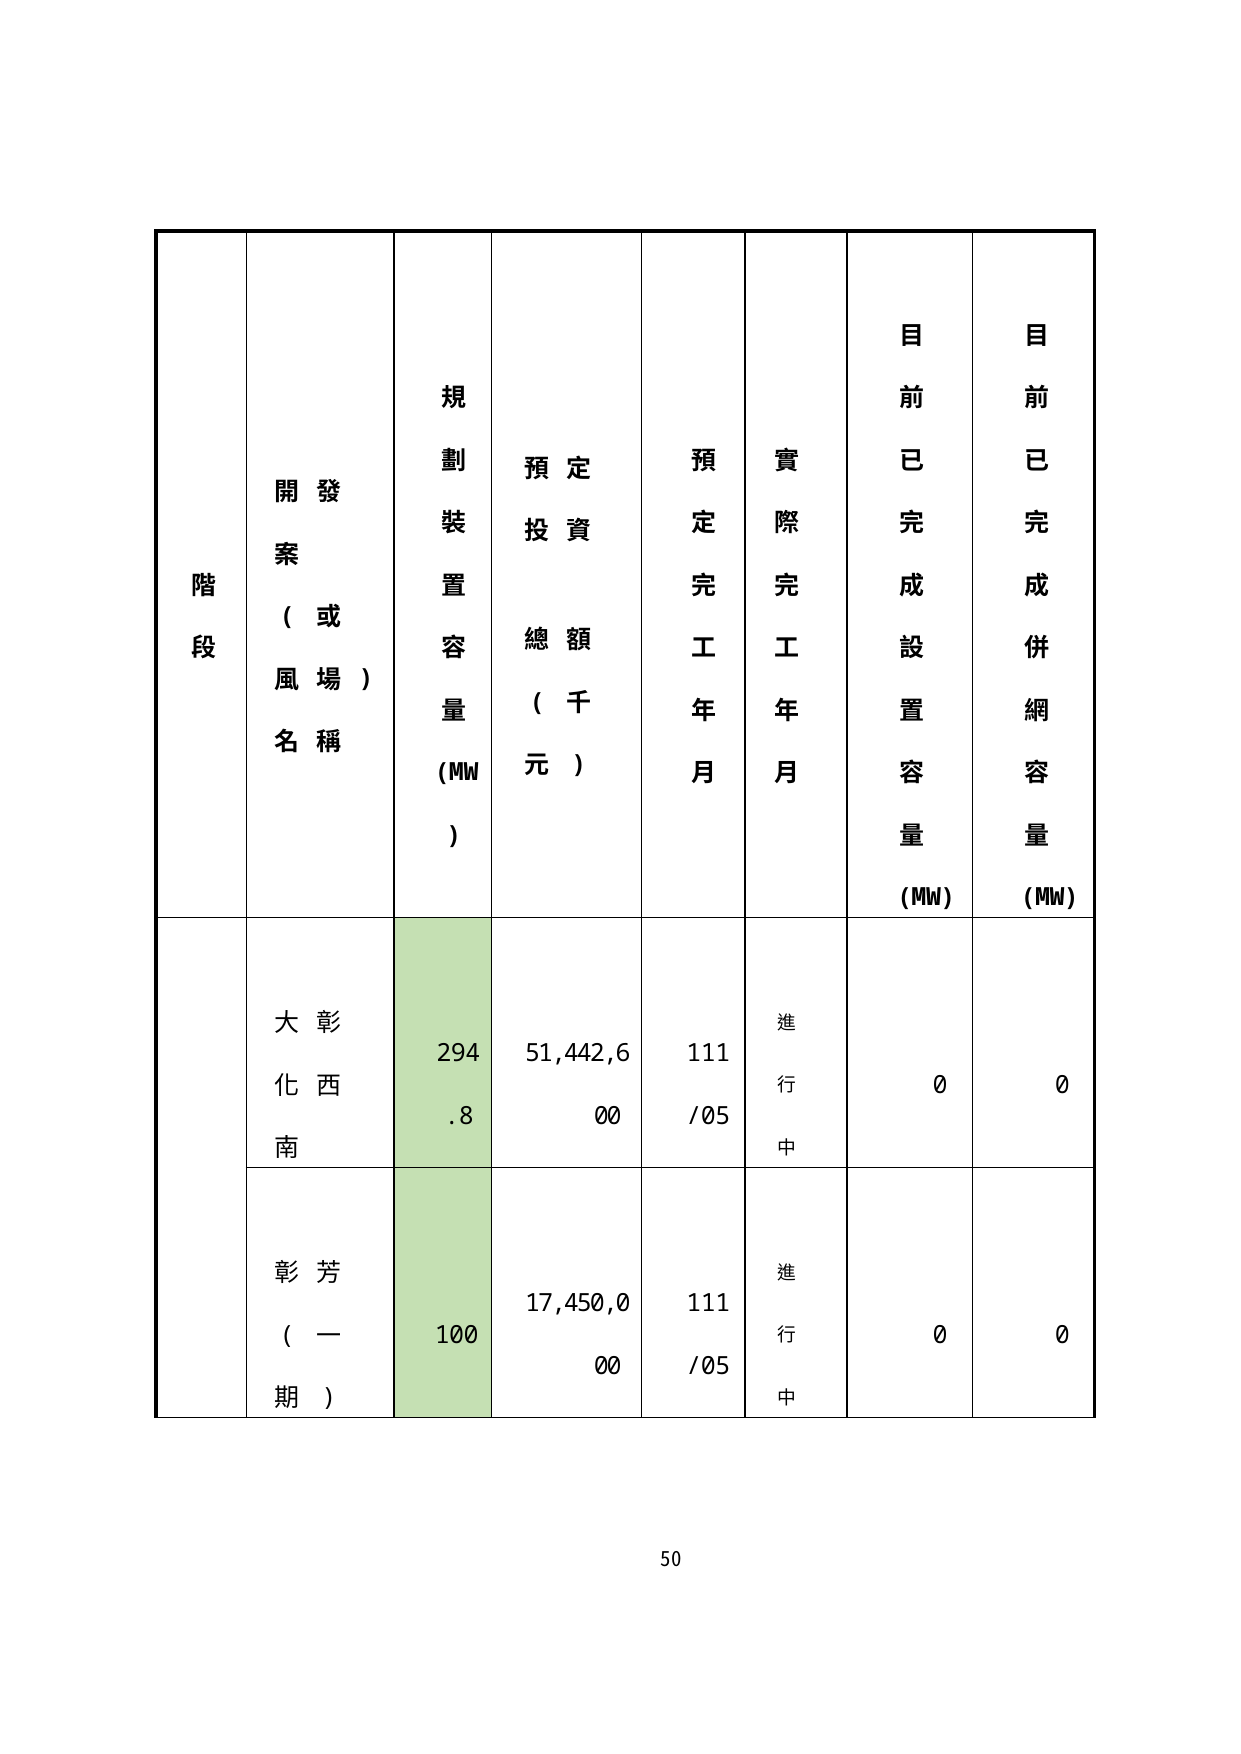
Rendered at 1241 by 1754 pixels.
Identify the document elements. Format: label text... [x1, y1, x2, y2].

table_cell 進行中 [746, 1168, 846, 1417]
table_cell 111/05 [642, 918, 744, 1167]
table_header 預定完工年月 [642, 233, 744, 917]
table_header 階段 [158, 233, 246, 917]
table_header 實際完工年月 [746, 233, 846, 917]
table_header 預定投資 總額(千元) [492, 233, 641, 917]
table_cell 進行中 [746, 918, 846, 1167]
table_cell 第二階段 (遴選風場) [158, 918, 246, 1417]
table_cell 0 [848, 918, 972, 1167]
table_cell 17,450,000 [492, 1168, 641, 1417]
table_cell 100 [395, 1168, 491, 1417]
table_cell 彰芳(一期) [247, 1168, 393, 1417]
table_cell 0 [973, 1168, 1093, 1417]
table_cell 大彰化西南 [247, 918, 393, 1167]
table_cell 0 [848, 1168, 972, 1417]
table_cell 294.8 [395, 918, 491, 1167]
table_cell 0 [973, 918, 1093, 1167]
table_header 目前已完成設置容量(MW) [848, 233, 972, 917]
table_header 開發案(或風場)名稱 [247, 233, 393, 917]
table_cell 51,442,600 [492, 918, 641, 1167]
table_header 目前已完成併網容量(MW) [973, 233, 1093, 917]
table_header 規劃裝置容量 (MW) [395, 233, 491, 917]
table_cell 111/05 [642, 1168, 744, 1417]
